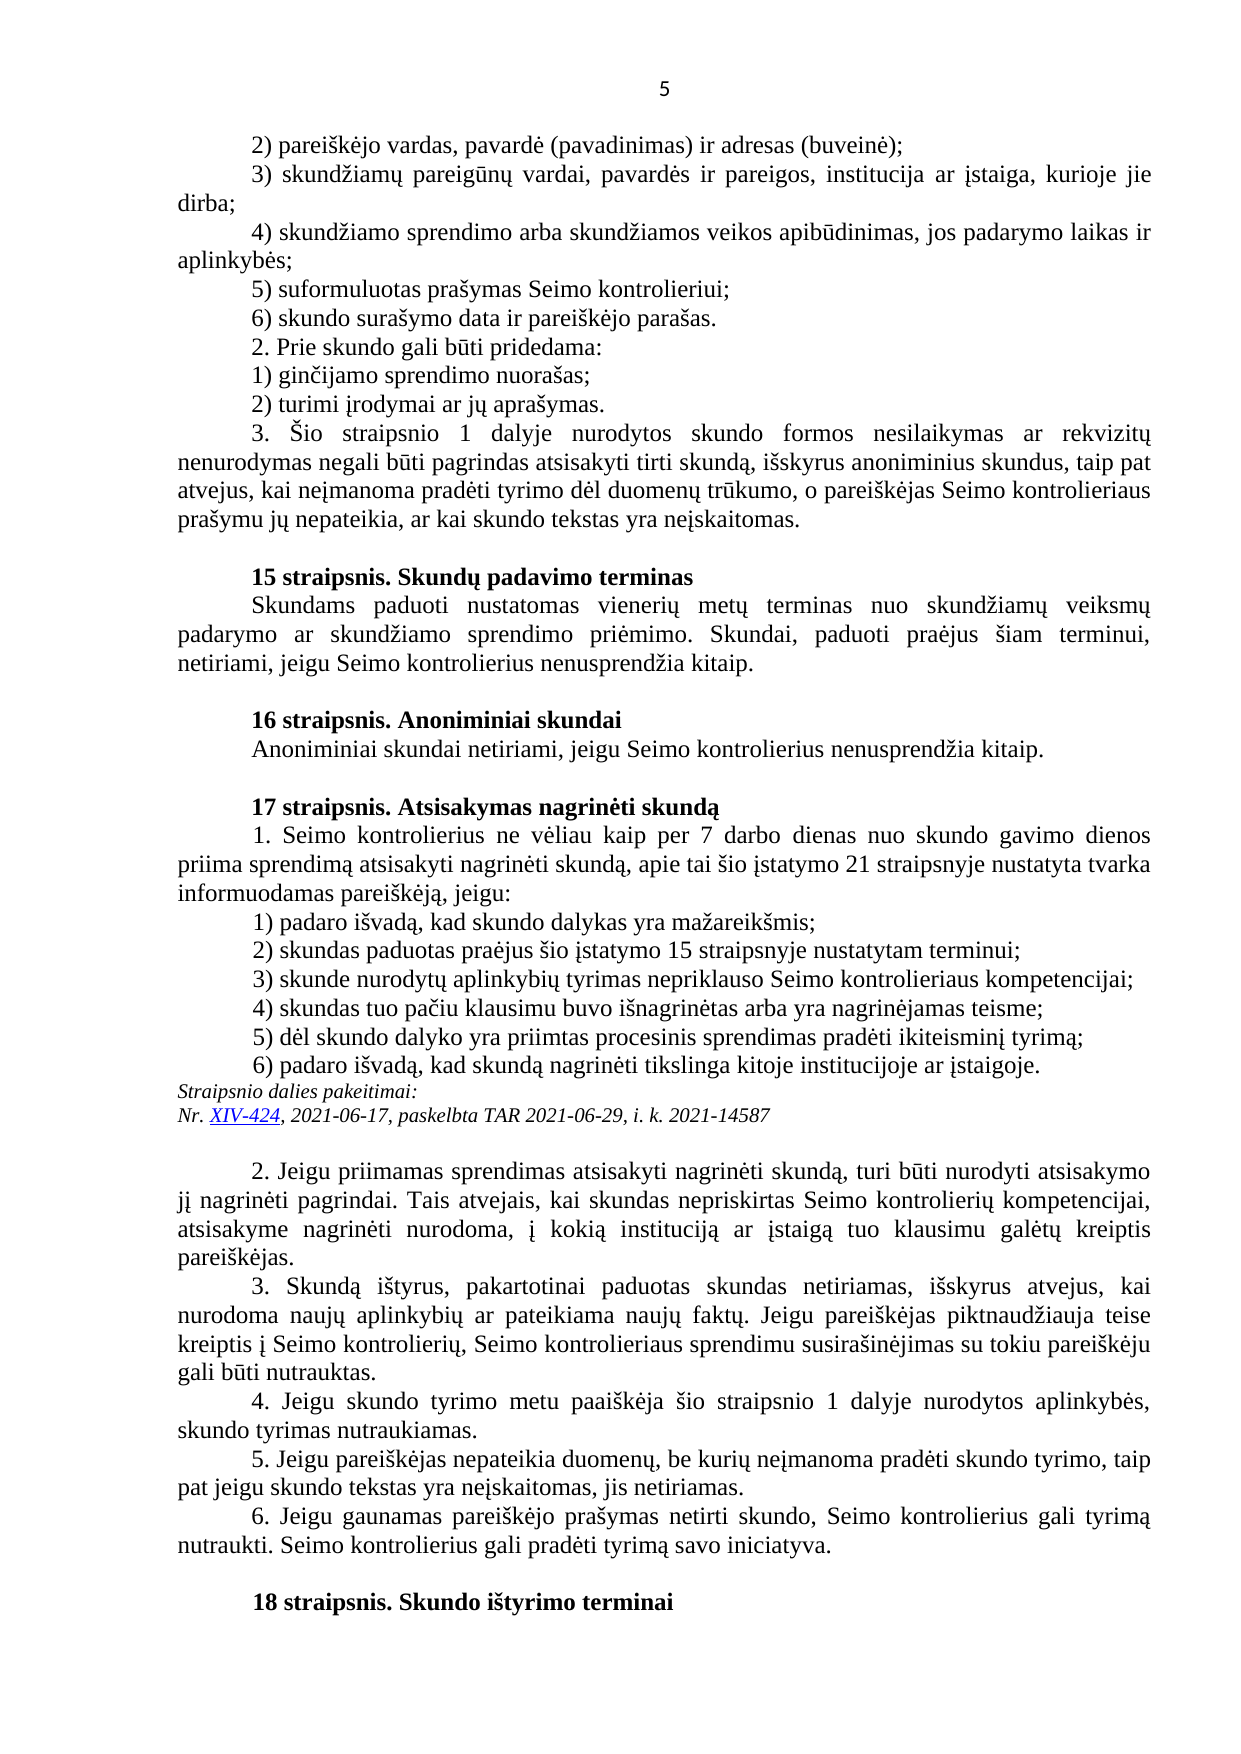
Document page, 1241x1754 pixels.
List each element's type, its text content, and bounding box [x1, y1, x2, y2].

text 2) pareiškėjo vardas, pavardė (pavadinimas) ir adresas (buveinė); [177, 131, 1152, 159]
text 3. Skundą ištyrus, pakartotinai paduotas skundas netiriamas, išskyrus atvejus, kai nurodoma naujų aplinkybių ar pateikiama naujų faktų. Jeigu pareiškėjas piktnaudžiauja teise kreiptis į Seimo kontrolierių, Seimo kontrolieriaus sprendimu susirašinėjimas su tokiu pareiškėju gali būti nutrauktas. [177, 1271, 1152, 1386]
text 5. Jeigu pareiškėjas nepateikia duomenų, be kurių neįmanoma pradėti skundo tyrimo, taip pat jeigu skundo tekstas yra neįskaitomas, jis netiriamas. [177, 1444, 1152, 1501]
text 1) padaro išvadą, kad skundo dalykas yra mažareikšmis; [177, 907, 1152, 936]
text 2) skundas paduotas praėjus šio įstatymo 15 straipsnyje nustatytam terminui; [177, 936, 1152, 964]
text 1) ginčijamo sprendimo nuorašas; [177, 361, 1152, 389]
text 2. Jeigu priimamas sprendimas atsisakyti nagrinėti skundą, turi būti nurodyti atsisakymo jį nagrinėti pagrindai. Tais atvejais, kai skundas nepriskirtas Seimo kontrolierių kompetencijai, atsisakyme nagrinėti nurodoma, į kokią instituciją ar įstaigą tuo klausimu galėtų kreiptis pareiškėjas. [177, 1156, 1152, 1271]
text 4) skundžiamo sprendimo arba skundžiamos veikos apibūdinimas, jos padarymo laikas ir aplinkybės; [177, 217, 1152, 274]
text Skundams paduoti nustatomas vienerių metų terminas nuo skundžiamų veiksmų padarymo ar skundžiamo sprendimo priėmimo. Skundai, paduoti praėjus šiam terminui, netiriami, jeigu Seimo kontrolierius nenusprendžia kitaip. [177, 591, 1152, 677]
text 16 straipsnis. Anoniminiai skundai [177, 706, 1152, 734]
text 17 straipsnis. Atsisakymas nagrinėti skundą [177, 792, 1152, 821]
text 6) padaro išvadą, kad skundą nagrinėti tikslinga kitoje institucijoje ar įstaigoje. [177, 1051, 1152, 1079]
text 18 straipsnis. Skundo ištyrimo terminai [177, 1587, 1152, 1616]
text 15 straipsnis. Skundų padavimo terminas [177, 562, 1152, 591]
text 4. Jeigu skundo tyrimo metu paaiškėja šio straipsnio 1 dalyje nurodytos aplinkybės, skundo tyrimas nutraukiamas. [177, 1386, 1152, 1444]
text 6. Jeigu gaunamas pareiškėjo prašymas netirti skundo, Seimo kontrolierius gali tyrimą nutraukti. Seimo kontrolierius gali pradėti tyrimą savo iniciatyva. [177, 1501, 1152, 1559]
text 4) skundas tuo pačiu klausimu buvo išnagrinėtas arba yra nagrinėjamas teisme; [177, 993, 1152, 1022]
text 5) suformuluotas prašymas Seimo kontrolieriui; [177, 274, 1152, 303]
text 3. Šio straipsnio 1 dalyje nurodytos skundo formos nesilaikymas ar rekvizitų nenurodymas negali būti pagrindas atsisakyti tirti skundą, išskyrus anoniminius skundus, taip pat atvejus, kai neįmanoma pradėti tyrimo dėl duomenų trūkumo, o pareiškėjas Seimo kontrolieriaus prašymu jų nepateikia, ar kai skundo tekstas yra neįskaitomas. [177, 418, 1152, 533]
text 2. Prie skundo gali būti pridedama: [177, 332, 1152, 361]
text 6) skundo surašymo data ir pareiškėjo parašas. [177, 303, 1152, 332]
text 3) skundžiamų pareigūnų vardai, pavardės ir pareigos, institucija ar įstaiga, kurioje jie dirba; [177, 159, 1152, 217]
text 3) skunde nurodytų aplinkybių tyrimas nepriklauso Seimo kontrolieriaus kompetencijai; [177, 964, 1152, 993]
text Nr. XIV-424, 2021-06-17, paskelbta TAR 2021-06-29, i. k. 2021-14587 [177, 1103, 1152, 1127]
text Anoniminiai skundai netiriami, jeigu Seimo kontrolierius nenusprendžia kitaip. [177, 734, 1152, 763]
text 2) turimi įrodymai ar jų aprašymas. [177, 389, 1152, 418]
text 5) dėl skundo dalyko yra priimtas procesinis sprendimas pradėti ikiteisminį tyrimą; [177, 1022, 1152, 1051]
text 1. Seimo kontrolierius ne vėliau kaip per 7 darbo dienas nuo skundo gavimo dienos priima sprendimą atsisakyti nagrinėti skundą, apie tai šio įstatymo 21 straipsnyje nustatyta tvarka informuodamas pareiškėją, jeigu: [177, 821, 1152, 907]
text Straipsnio dalies pakeitimai: [177, 1079, 1152, 1103]
